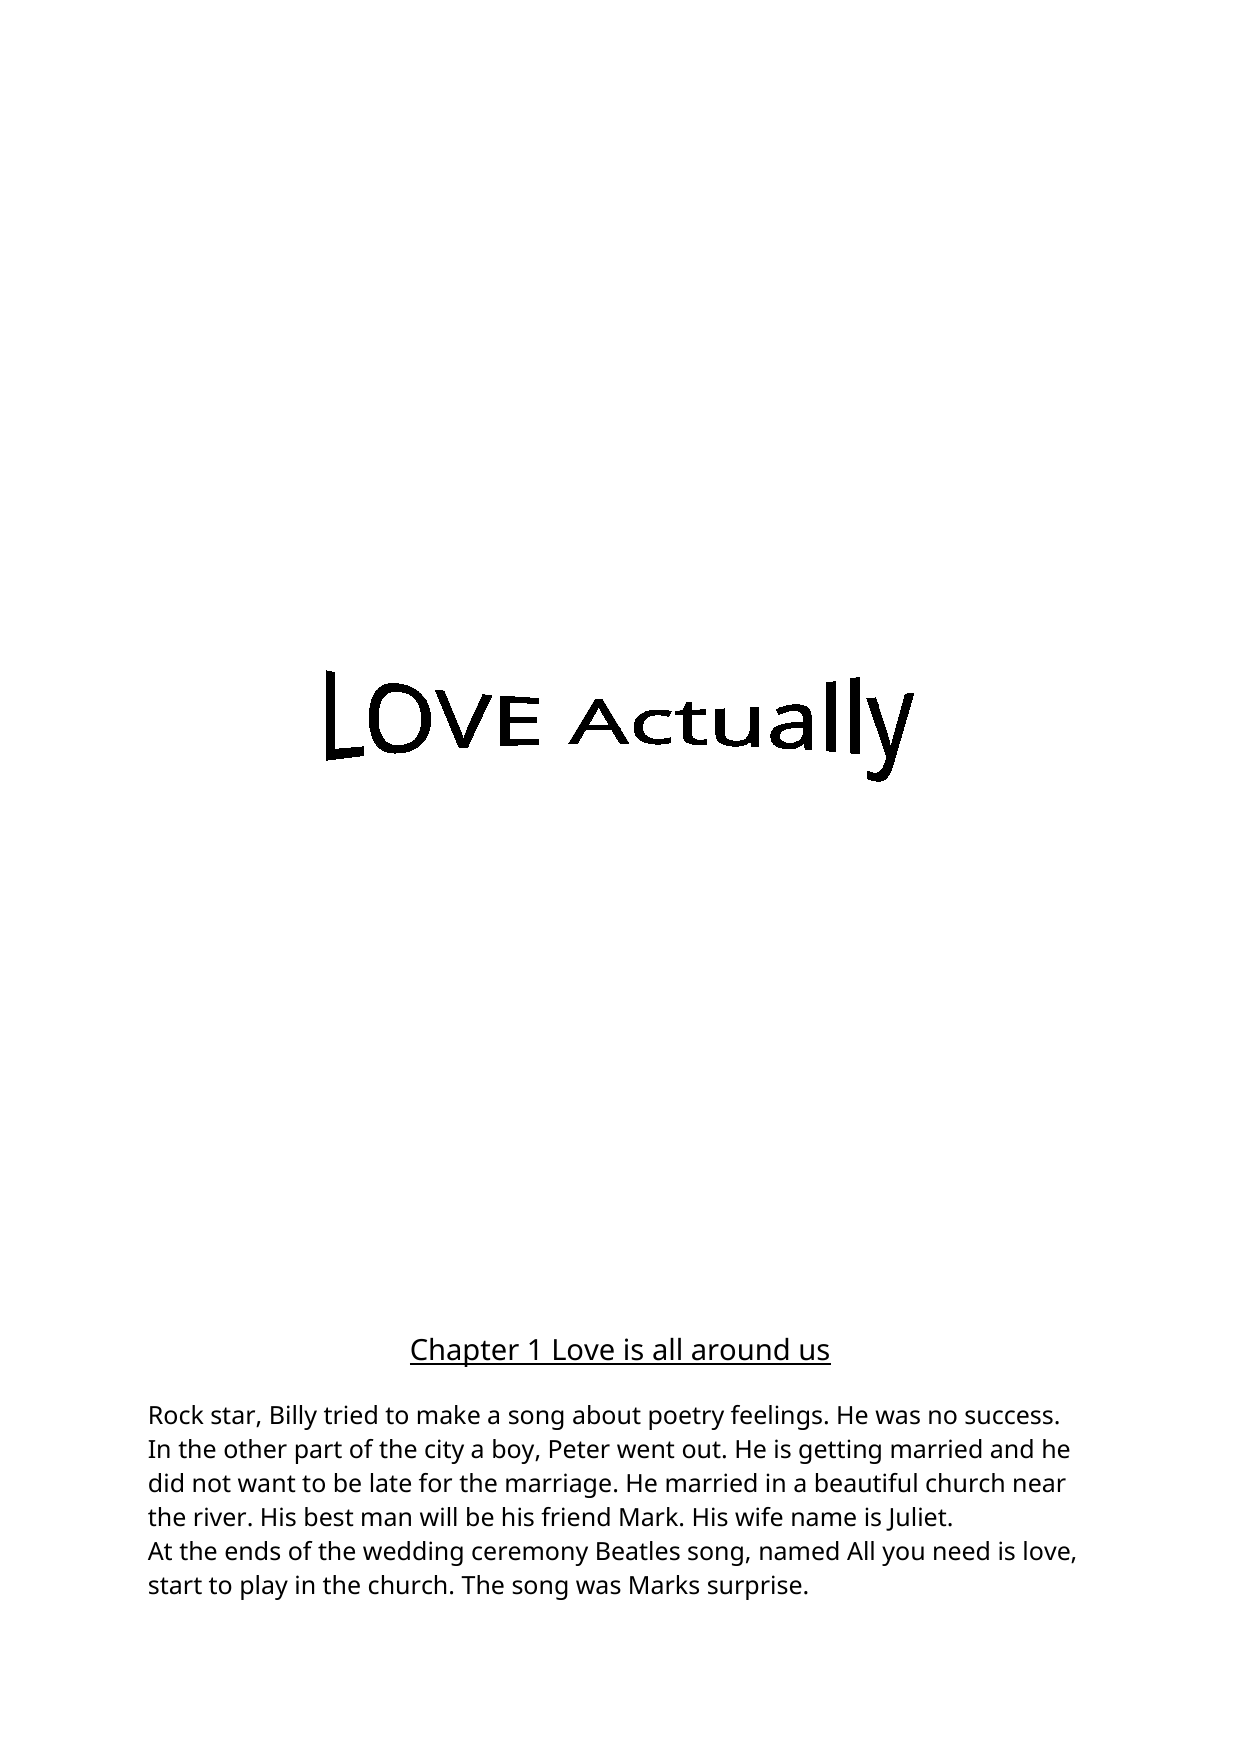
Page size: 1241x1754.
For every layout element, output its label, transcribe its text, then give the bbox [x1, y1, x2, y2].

text Chapter 1 Love is all around us [148, 1329, 1093, 1369]
text Rock star, Billy tried to make a song about poetry feelings. He was no success. [148, 1398, 1093, 1432]
text At the ends of the wedding ceremony Beatles song, named All you need is love, start to play in the church. The song was Marks surprise. [148, 1534, 1093, 1602]
text In the other part of the city a boy, Peter went out. He is getting married and he did not want to be late for the marriage. He married in a beautiful church near the river. His best man will be his friend Mark. His wife name is Juliet. [148, 1432, 1093, 1534]
